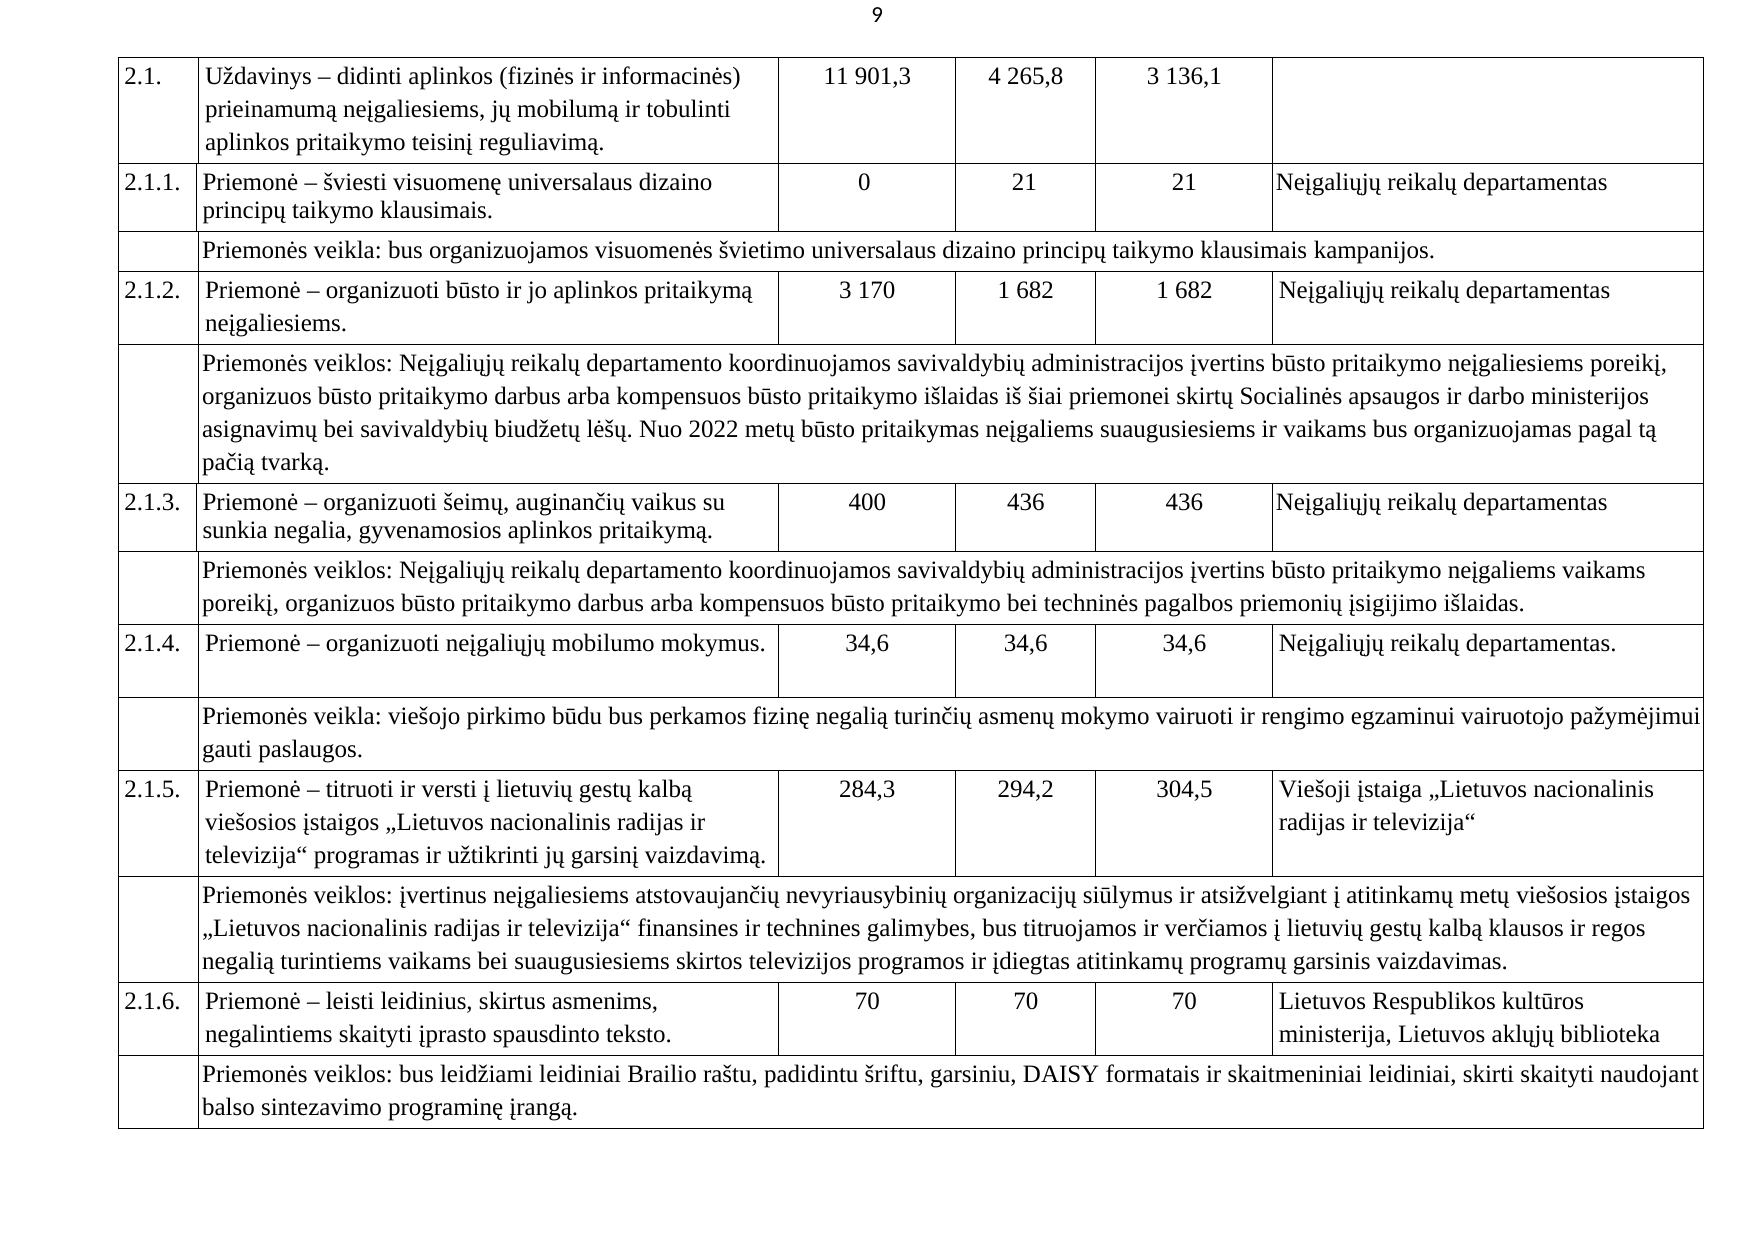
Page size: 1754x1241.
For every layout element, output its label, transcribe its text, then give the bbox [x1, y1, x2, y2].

table_cell 0 [779, 164, 955, 231]
table_cell 436 [956, 484, 1095, 551]
table_cell 21 [956, 164, 1095, 231]
table_cell 4 265,8 [956, 58, 1095, 163]
table_cell 304,5 [1096, 771, 1272, 876]
table_cell Priemonės veiklos: Neįgaliųjų reikalų departamento koordinuojamos savivaldybių administracijos įvertins būsto pritaikymo neįgaliesiems poreikį, organizuos būsto pritaikymo darbus arba kompensuos būsto pritaikymo išlaidas iš šiai priemonei skirtų Socialinės apsaugos ir darbo ministerijos asignavimų bei savivaldybių biudžetų lėšų. Nuo 2022 metų būsto pritaikymas neįgaliems suaugusiesiems ir vaikams bus organizuojamas pagal tą pačią tvarką. [199, 345, 1703, 483]
table_cell 400 [779, 484, 955, 551]
table_cell Viešoji įstaiga „Lietuvos nacionalinis radijas ir televizija“ [1273, 771, 1703, 876]
table_cell [1273, 58, 1703, 163]
table_cell Priemonė – organizuoti būsto ir jo aplinkos pritaikymą neįgaliesiems. [199, 272, 778, 344]
table_cell 3 136,1 [1096, 58, 1272, 163]
table_cell 2.1.3. [119, 484, 196, 551]
table_cell 21 [1096, 164, 1272, 231]
table_cell 2.1.1. [119, 164, 196, 231]
table_cell Lietuvos Respublikos kultūros ministerija, Lietuvos aklųjų biblioteka [1273, 983, 1703, 1055]
table_cell Neįgaliųjų reikalų departamentas [1273, 484, 1703, 551]
table_cell 70 [1096, 983, 1272, 1055]
table_cell Priemonė – titruoti ir versti į lietuvių gestų kalbą viešosios įstaigos „Lietuvos nacionalinis radijas ir televizija“ programas ir užtikrinti jų garsinį vaizdavimą. [199, 771, 778, 876]
table_cell 34,6 [956, 625, 1095, 697]
table_cell 1 682 [1096, 272, 1272, 344]
table_cell Neįgaliųjų reikalų departamentas [1273, 164, 1703, 231]
table_cell 1 682 [956, 272, 1095, 344]
table_cell 436 [1096, 484, 1272, 551]
table_cell 70 [956, 983, 1095, 1055]
table_cell 2.1.4. [119, 625, 198, 697]
table_cell 2.1.6. [119, 983, 198, 1055]
table_cell Priemonė – šviesti visuomenę universalaus dizaino principų taikymo klausimais. [197, 164, 778, 231]
table_cell Priemonės veikla: bus organizuojamos visuomenės švietimo universalaus dizaino principų taikymo klausimais kampanijos. [199, 232, 1703, 271]
table_cell Priemonės veikla: viešojo pirkimo būdu bus perkamos fizinę negalią turinčių asmenų mokymo vairuoti ir rengimo egzaminui vairuotojo pažymėjimui gauti paslaugos. [199, 698, 1703, 770]
table_cell 34,6 [779, 625, 955, 697]
table_cell Neįgaliųjų reikalų departamentas. [1273, 625, 1703, 697]
table_cell 2.1.2. [119, 272, 198, 344]
table_cell 284,3 [779, 771, 955, 876]
table_cell Priemonės veiklos: įvertinus neįgaliesiems atstovaujančių nevyriausybinių organizacijų siūlymus ir atsižvelgiant į atitinkamų metų viešosios įstaigos „Lietuvos nacionalinis radijas ir televizija“ finansines ir technines galimybes, bus titruojamos ir verčiamos į lietuvių gestų kalbą klausos ir regos negalią turintiems vaikams bei suaugusiesiems skirtos televizijos programos ir įdiegtas atitinkamų programų garsinis vaizdavimas. [199, 877, 1703, 982]
table_cell [119, 232, 198, 271]
table_cell 11 901,3 [779, 58, 955, 163]
table_cell Priemonė – leisti leidinius, skirtus asmenims, negalintiems skaityti įprasto spausdinto teksto. [199, 983, 778, 1055]
table_cell Priemonės veiklos: bus leidžiami leidiniai Brailio raštu, padidintu šriftu, garsiniu, DAISY formatais ir skaitmeniniai leidiniai, skirti skaityti naudojant balso sintezavimo programinę įrangą. [199, 1056, 1703, 1128]
table_cell [119, 552, 198, 624]
table_cell [119, 877, 198, 982]
table_cell Priemonė – organizuoti neįgaliųjų mobilumo mokymus. [199, 625, 778, 697]
table_cell 2.1.5. [119, 771, 198, 876]
table_cell Uždavinys – didinti aplinkos (fizinės ir informacinės) prieinamumą neįgaliesiems, jų mobilumą ir tobulinti aplinkos pritaikymo teisinį reguliavimą. [199, 58, 778, 163]
table_cell 2.1. [119, 58, 198, 163]
table_cell Priemonė – organizuoti šeimų, auginančių vaikus su sunkia negalia, gyvenamosios aplinkos pritaikymą. [197, 484, 778, 551]
table_cell [119, 1056, 198, 1128]
table_cell 294,2 [956, 771, 1095, 876]
table_cell Priemonės veiklos: Neįgaliųjų reikalų departamento koordinuojamos savivaldybių administracijos įvertins būsto pritaikymo neįgaliems vaikams poreikį, organizuos būsto pritaikymo darbus arba kompensuos būsto pritaikymo bei techninės pagalbos priemonių įsigijimo išlaidas. [199, 552, 1703, 624]
table_cell [119, 345, 198, 483]
table_cell 34,6 [1096, 625, 1272, 697]
table_cell 70 [779, 983, 955, 1055]
table_cell [119, 698, 198, 770]
table_cell Neįgaliųjų reikalų departamentas [1273, 272, 1703, 344]
table_cell 3 170 [779, 272, 955, 344]
